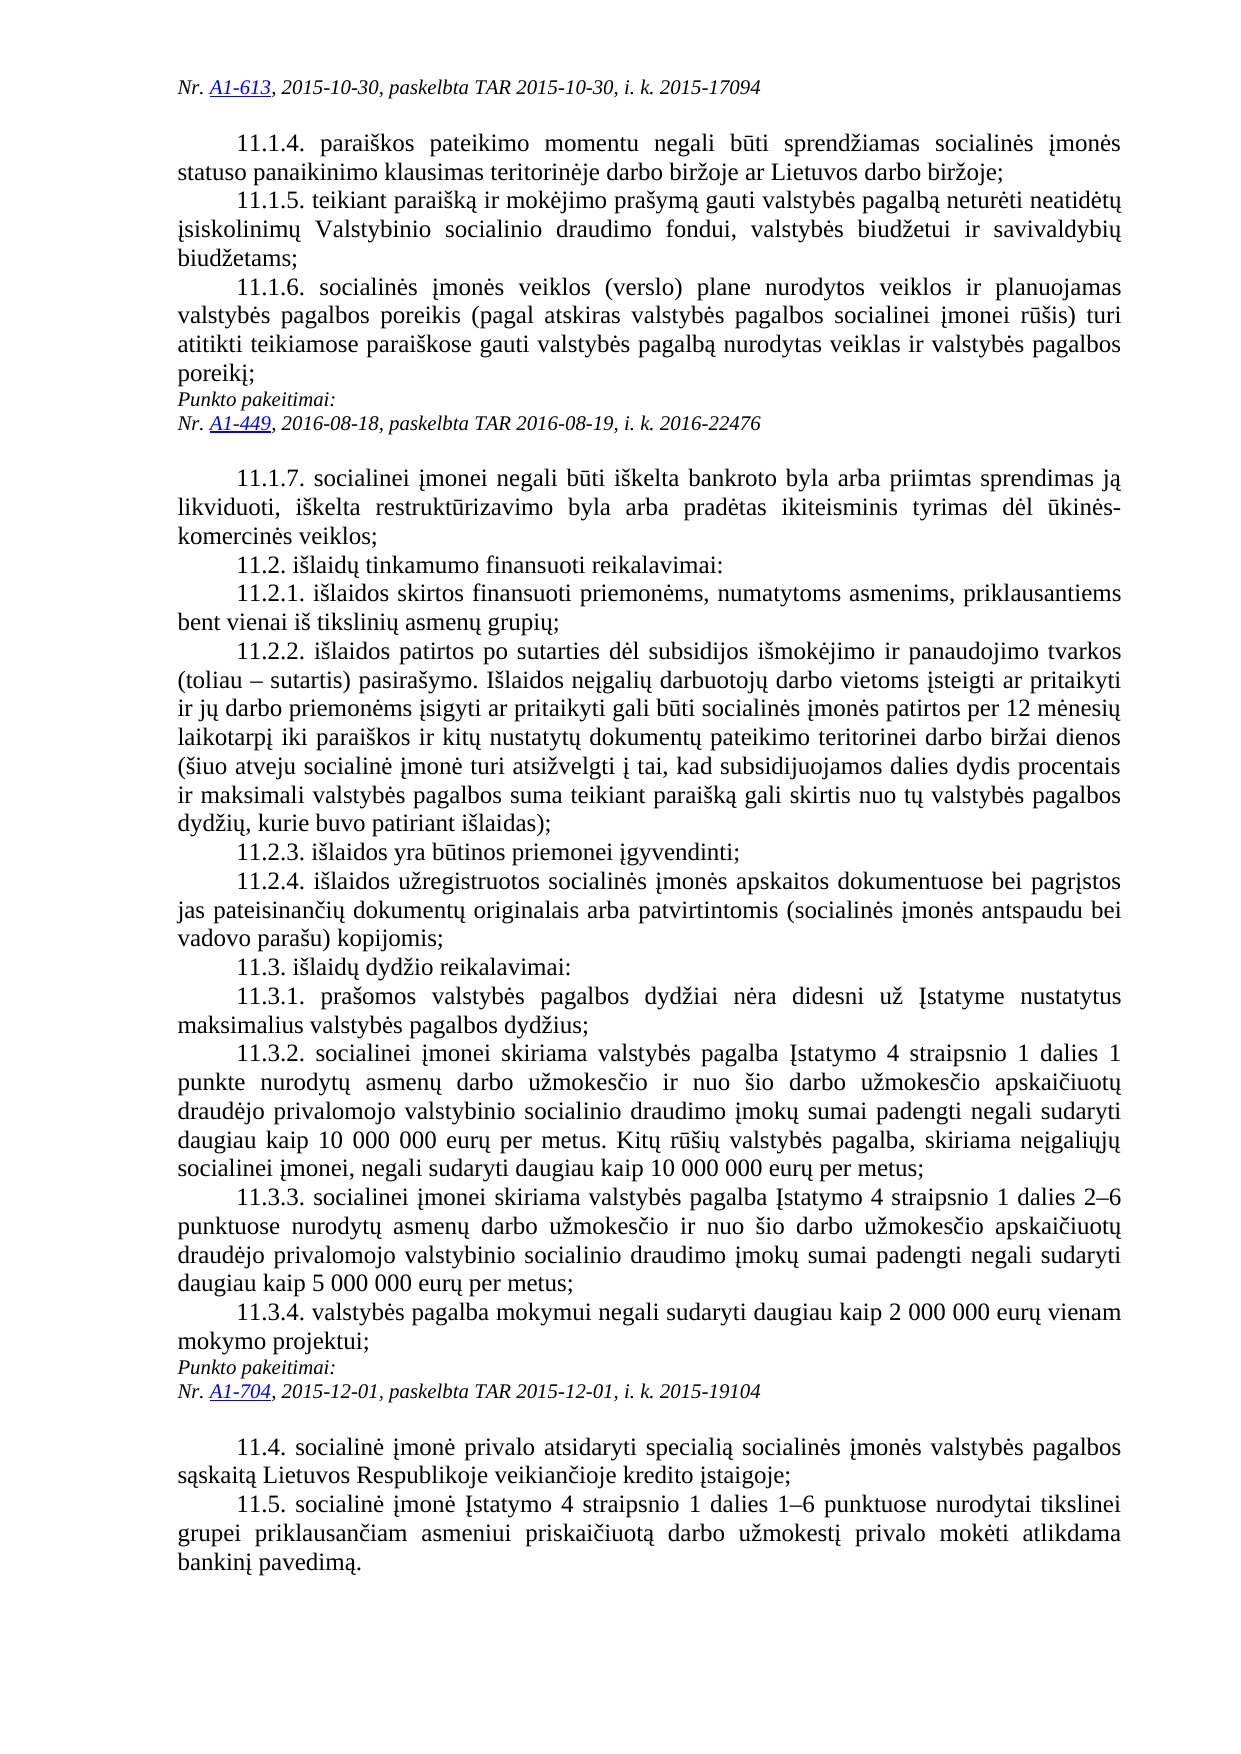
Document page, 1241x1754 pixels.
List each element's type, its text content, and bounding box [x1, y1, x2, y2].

text 11.5. socialinė įmonė Įstatymo 4 straipsnio 1 dalies 1–6 punktuose nurodytai tikslinei grupei priklausančiam asmeniui priskaičiuotą darbo užmokestį privalo mokėti atlikdama bankinį pavedimą. [177, 1489, 1122, 1575]
text Nr. A1-704, 2015-12-01, paskelbta TAR 2015-12-01, i. k. 2015-19104 [177, 1379, 1122, 1403]
text 11.4. socialinė įmonė privalo atsidaryti specialią socialinės įmonės valstybės pagalbos sąskaitą Lietuvos Respublikoje veikiančioje kredito įstaigoje; [177, 1432, 1122, 1489]
text 11.3.4. valstybės pagalba mokymui negali sudaryti daugiau kaip 2 000 000 eurų vienam mokymo projektui; [177, 1297, 1122, 1355]
text Punkto pakeitimai: [177, 387, 1122, 411]
text 11.2.3. išlaidos yra būtinos priemonei įgyvendinti; [177, 837, 1122, 866]
text 11.2.1. išlaidos skirtos finansuoti priemonėms, numatytoms asmenims, priklausantiems bent vienai iš tikslinių asmenų grupių; [177, 578, 1122, 636]
text 11.2.2. išlaidos patirtos po sutarties dėl subsidijos išmokėjimo ir panaudojimo tvarkos (toliau – sutartis) pasirašymo. Išlaidos neįgalių darbuotojų darbo vietoms įsteigti ar pritaikyti ir jų darbo priemonėms įsigyti ar pritaikyti gali būti socialinės įmonės patirtos per 12 mėnesių laikotarpį iki paraiškos ir kitų nustatytų dokumentų pateikimo teritorinei darbo biržai dienos (šiuo atveju socialinė įmonė turi atsižvelgti į tai, kad subsidijuojamos dalies dydis procentais ir maksimali valstybės pagalbos suma teikiant paraišką gali skirtis nuo tų valstybės pagalbos dydžių, kurie buvo patiriant išlaidas); [177, 636, 1122, 837]
text 11.3.3. socialinei įmonei skiriama valstybės pagalba Įstatymo 4 straipsnio 1 dalies 2–6 punktuose nurodytų asmenų darbo užmokesčio ir nuo šio darbo užmokesčio apskaičiuotų draudėjo privalomojo valstybinio socialinio draudimo įmokų sumai padengti negali sudaryti daugiau kaip 5 000 000 eurų per metus; [177, 1182, 1122, 1297]
text 11.2. išlaidų tinkamumo finansuoti reikalavimai: [177, 550, 1122, 578]
text Punkto pakeitimai: [177, 1355, 1122, 1379]
text 11.2.4. išlaidos užregistruotos socialinės įmonės apskaitos dokumentuose bei pagrįstos jas pateisinančių dokumentų originalais arba patvirtintomis (socialinės įmonės antspaudu bei vadovo parašu) kopijomis; [177, 866, 1122, 952]
text 11.3.1. prašomos valstybės pagalbos dydžiai nėra didesni už Įstatyme nustatytus maksimalius valstybės pagalbos dydžius; [177, 981, 1122, 1038]
text 11.3.2. socialinei įmonei skiriama valstybės pagalba Įstatymo 4 straipsnio 1 dalies 1 punkte nurodytų asmenų darbo užmokesčio ir nuo šio darbo užmokesčio apskaičiuotų draudėjo privalomojo valstybinio socialinio draudimo įmokų sumai padengti negali sudaryti daugiau kaip 10 000 000 eurų per metus. Kitų rūšių valstybės pagalba, skiriama neįgaliųjų socialinei įmonei, negali sudaryti daugiau kaip 10 000 000 eurų per metus; [177, 1038, 1122, 1182]
text 11.3. išlaidų dydžio reikalavimai: [177, 952, 1122, 981]
text 11.1.4. paraiškos pateikimo momentu negali būti sprendžiamas socialinės įmonės statuso panaikinimo klausimas teritorinėje darbo biržoje ar Lietuvos darbo biržoje; [177, 128, 1122, 185]
text 11.1.6. socialinės įmonės veiklos (verslo) plane nurodytos veiklos ir planuojamas valstybės pagalbos poreikis (pagal atskiras valstybės pagalbos socialinei įmonei rūšis) turi atitikti teikiamose paraiškose gauti valstybės pagalbą nurodytas veiklas ir valstybės pagalbos poreikį; [177, 272, 1122, 387]
text Nr. A1-449, 2016-08-18, paskelbta TAR 2016-08-19, i. k. 2016-22476 [177, 411, 1122, 435]
text 11.1.5. teikiant paraišką ir mokėjimo prašymą gauti valstybės pagalbą neturėti neatidėtų įsiskolinimų Valstybinio socialinio draudimo fondui, valstybės biudžetui ir savivaldybių biudžetams; [177, 185, 1122, 272]
text 11.1.7. socialinei įmonei negali būti iškelta bankroto byla arba priimtas sprendimas ją likviduoti, iškelta restruktūrizavimo byla arba pradėtas ikiteisminis tyrimas dėl ūkinės-komercinės veiklos; [177, 463, 1122, 550]
text Nr. A1-613, 2015-10-30, paskelbta TAR 2015-10-30, i. k. 2015-17094 [177, 75, 1122, 99]
